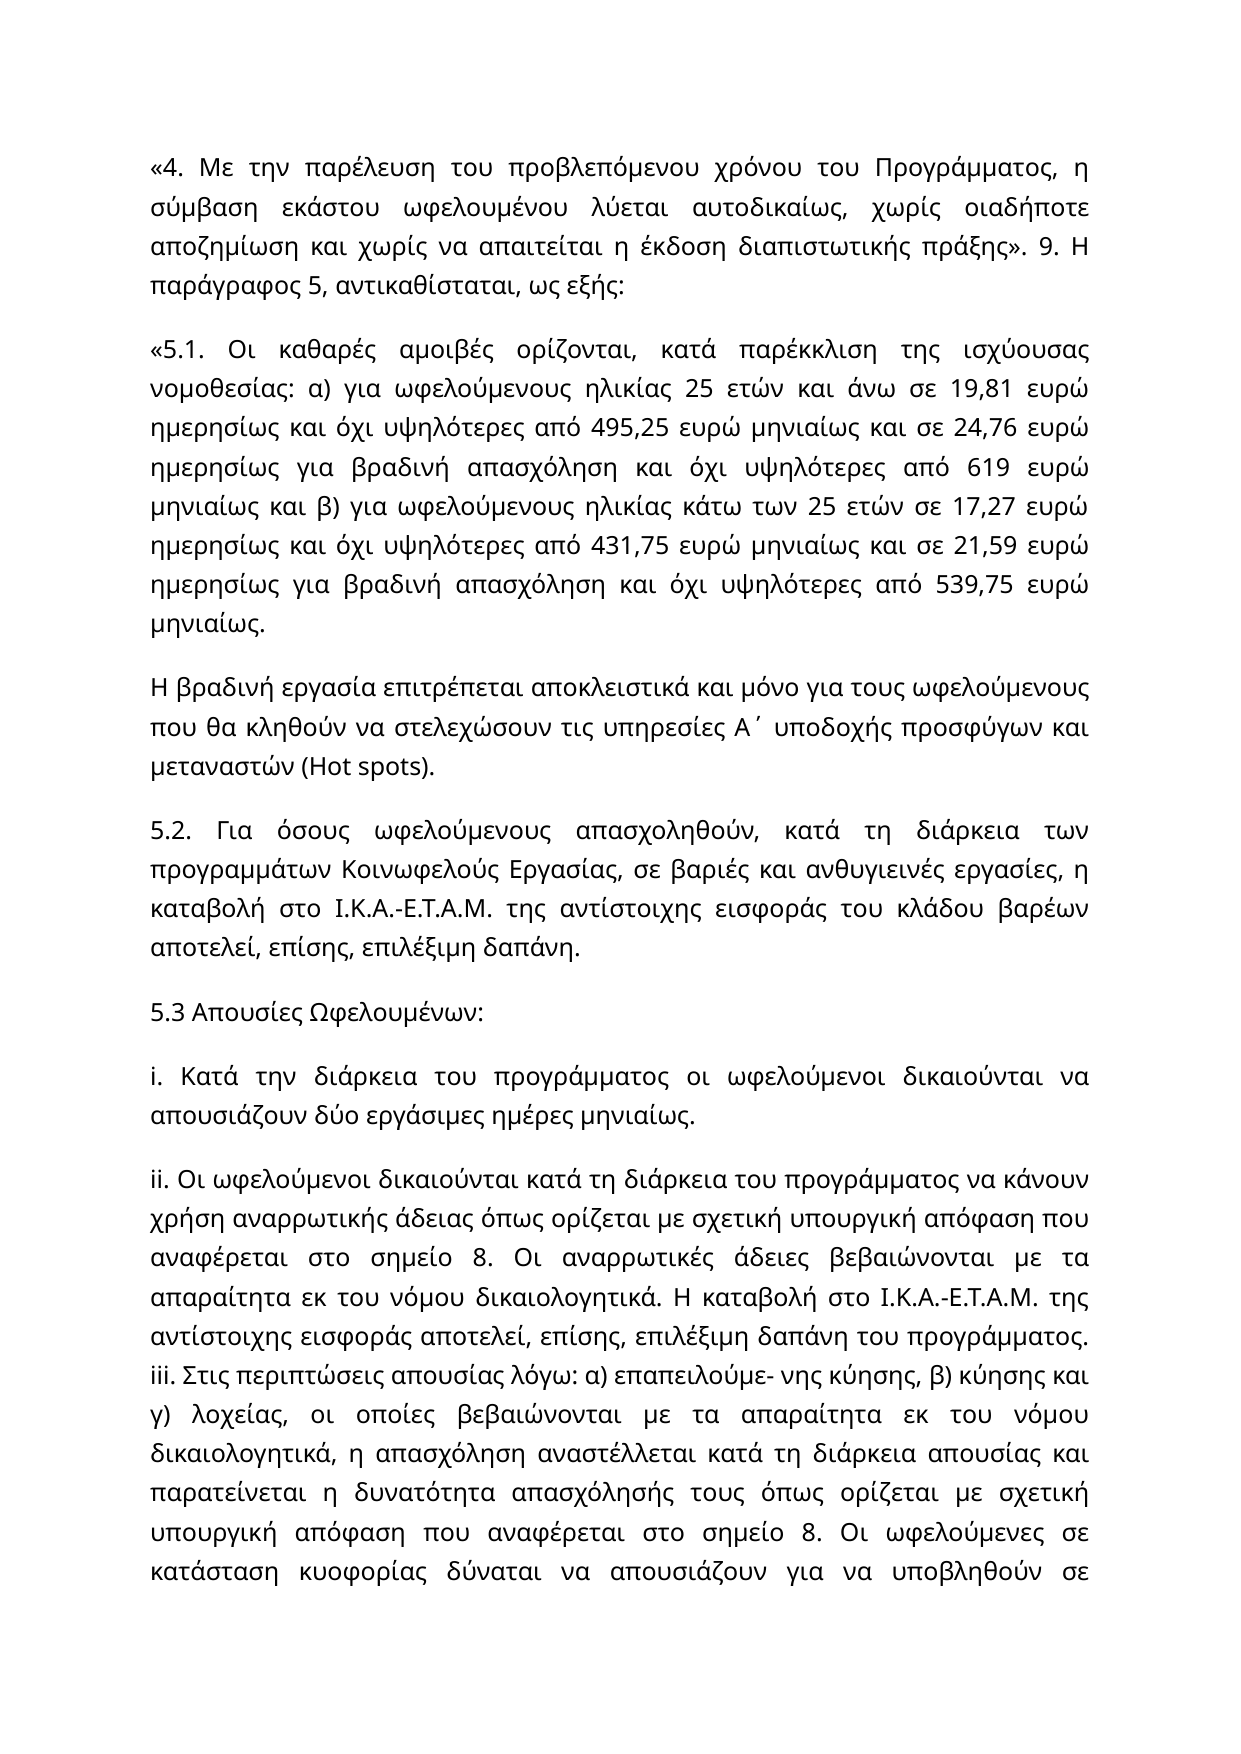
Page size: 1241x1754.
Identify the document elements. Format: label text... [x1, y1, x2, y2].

text «5.1. Οι καθαρές αμοιβές ορίζονται, κατά παρέκκλιση της ισχύουσας νομοθεσίας: α) για ωφελούμενους ηλικίας 25 ετών και άνω σε 19,81 ευρώ ημερησίως και όχι υψηλότερες από 495,25 ευρώ μηνιαίως και σε 24,76 ευρώ ημερησίως για βραδινή απασχόληση και όχι υψηλότερες από 619 ευρώ μηνιαίως και β) για ωφελούμενους ηλικίας κάτω των 25 ετών σε 17,27 ευρώ ημερησίως και όχι υψηλότερες από 431,75 ευρώ μηνιαίως και σε 21,59 ευρώ ημερησίως για βραδινή απασχόληση και όχι υψηλότερες από 539,75 ευρώ μηνιαίως. [150, 332, 1090, 640]
text i. Κατά την διάρκεια του προγράμματος οι ωφελούμενοι δικαιούνται να απουσιάζουν δύο εργάσιμες ημέρες μηνιαίως. [150, 1058, 1090, 1132]
text 5.2. Για όσους ωφελούμενους απασχοληθούν, κατά τη διάρκεια των προγραμμάτων Κοινωφελούς Εργασίας, σε βαριές και ανθυγιεινές εργασίες, η καταβολή στο Ι.Κ.Α.-Ε.Τ.Α.Μ. της αντίστοιχης εισφοράς του κλάδου βαρέων αποτελεί, επίσης, επιλέξιμη δαπάνη. [150, 812, 1090, 964]
text «4. Με την παρέλευση του προβλεπόμενου χρόνου του Προγράμματος, η σύμβαση εκάστου ωφελουμένου λύεται αυτοδικαίως, χωρίς οιαδήποτε αποζημίωση και χωρίς να απαιτείται η έκδοση διαπιστωτικής πράξης». 9. Η παράγραφος 5, αντικαθίσταται, ως εξής: [150, 150, 1090, 302]
text ii. Οι ωφελούμενοι δικαιούνται κατά τη διάρκεια του προγράμματος να κάνουν χρήση αναρρωτικής άδειας όπως ορίζεται με σχετική υπουργική απόφαση που αναφέρεται στο σημείο 8. Οι αναρρωτικές άδειες βεβαιώνονται με τα απαραίτητα εκ του νόμου δικαιολογητικά. Η καταβολή στο Ι.Κ.Α.-Ε.Τ.Α.Μ. της αντίστοιχης εισφοράς αποτελεί, επίσης, επιλέξιμη δαπάνη του προγράμματος. iii. Στις περιπτώσεις απουσίας λόγω: α) επαπειλούμε- νης κύησης, β) κύησης και γ) λοχείας, οι οποίες βεβαιώνονται με τα απαραίτητα εκ του νόμου δικαιολογητικά, η απασχόληση αναστέλλεται κατά τη διάρκεια απουσίας και παρατείνεται η δυνατότητα απασχόλησής τους όπως ορίζεται με σχετική υπουργική απόφαση που αναφέρεται στο σημείο 8. Oι ωφελούμενες σε κατάσταση κυοφορίας δύναται να απουσιάζουν για να υποβληθούν σε [150, 1162, 1090, 1587]
text Η βραδινή εργασία επιτρέπεται αποκλειστικά και μόνο για τους ωφελούμενους που θα κληθούν να στελεχώσουν τις υπηρεσίες Α΄ υποδοχής προσφύγων και μεταναστών (Hot spots). [150, 670, 1090, 782]
text 5.3 Απουσίες Ωφελουμένων: [150, 994, 1090, 1028]
